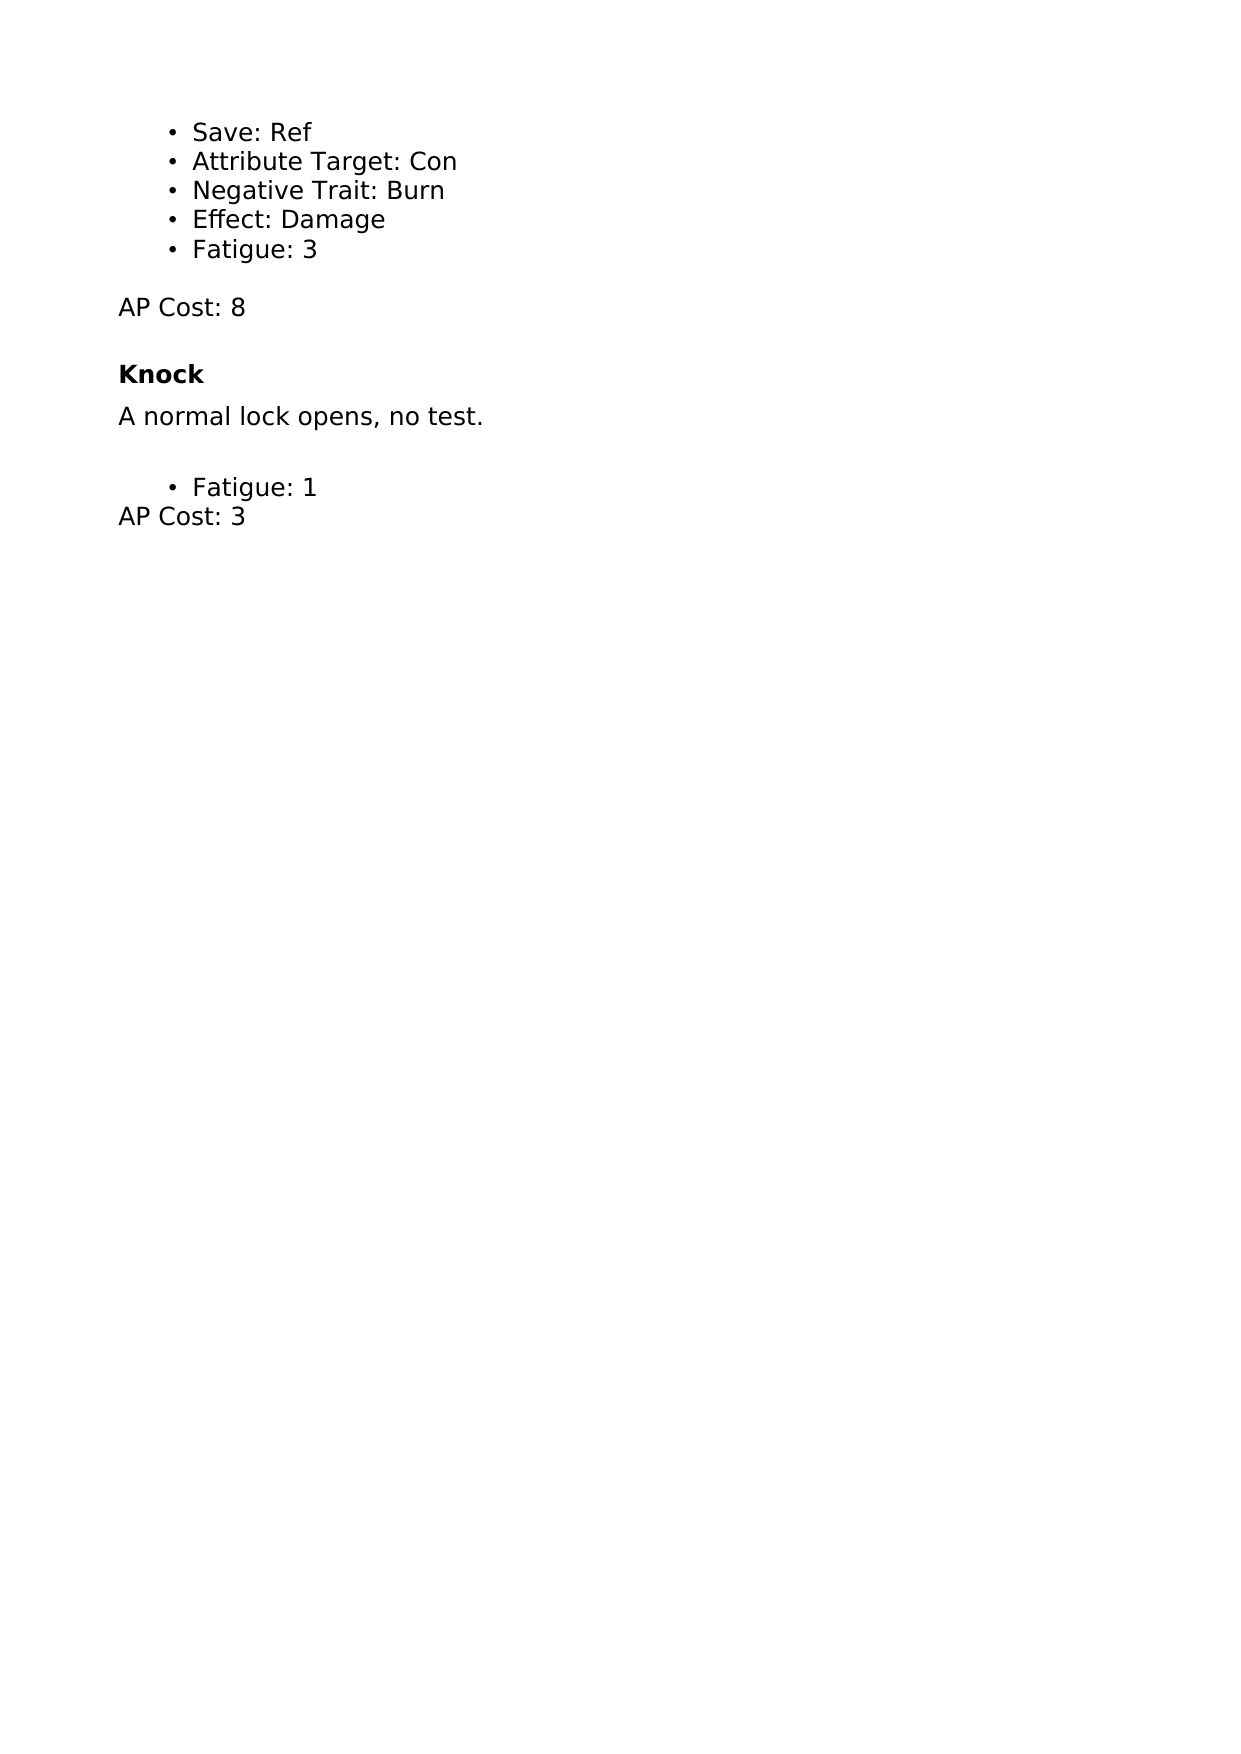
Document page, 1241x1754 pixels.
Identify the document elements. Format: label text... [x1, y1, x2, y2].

list Effect: Damage [177, 206, 1122, 235]
list Negative Trait: Burn [177, 176, 1122, 206]
list Fatigue: 3 [177, 235, 1122, 264]
text A normal lock opens, no test. [118, 402, 1122, 431]
list Attribute Target: Con [177, 147, 1122, 176]
list Save: Ref [177, 118, 1122, 147]
list Fatigue: 1 [177, 473, 1122, 502]
text AP Cost: 3 [118, 502, 1122, 531]
subtitle Knock [118, 360, 1122, 389]
text AP Cost: 8 [118, 293, 1122, 323]
